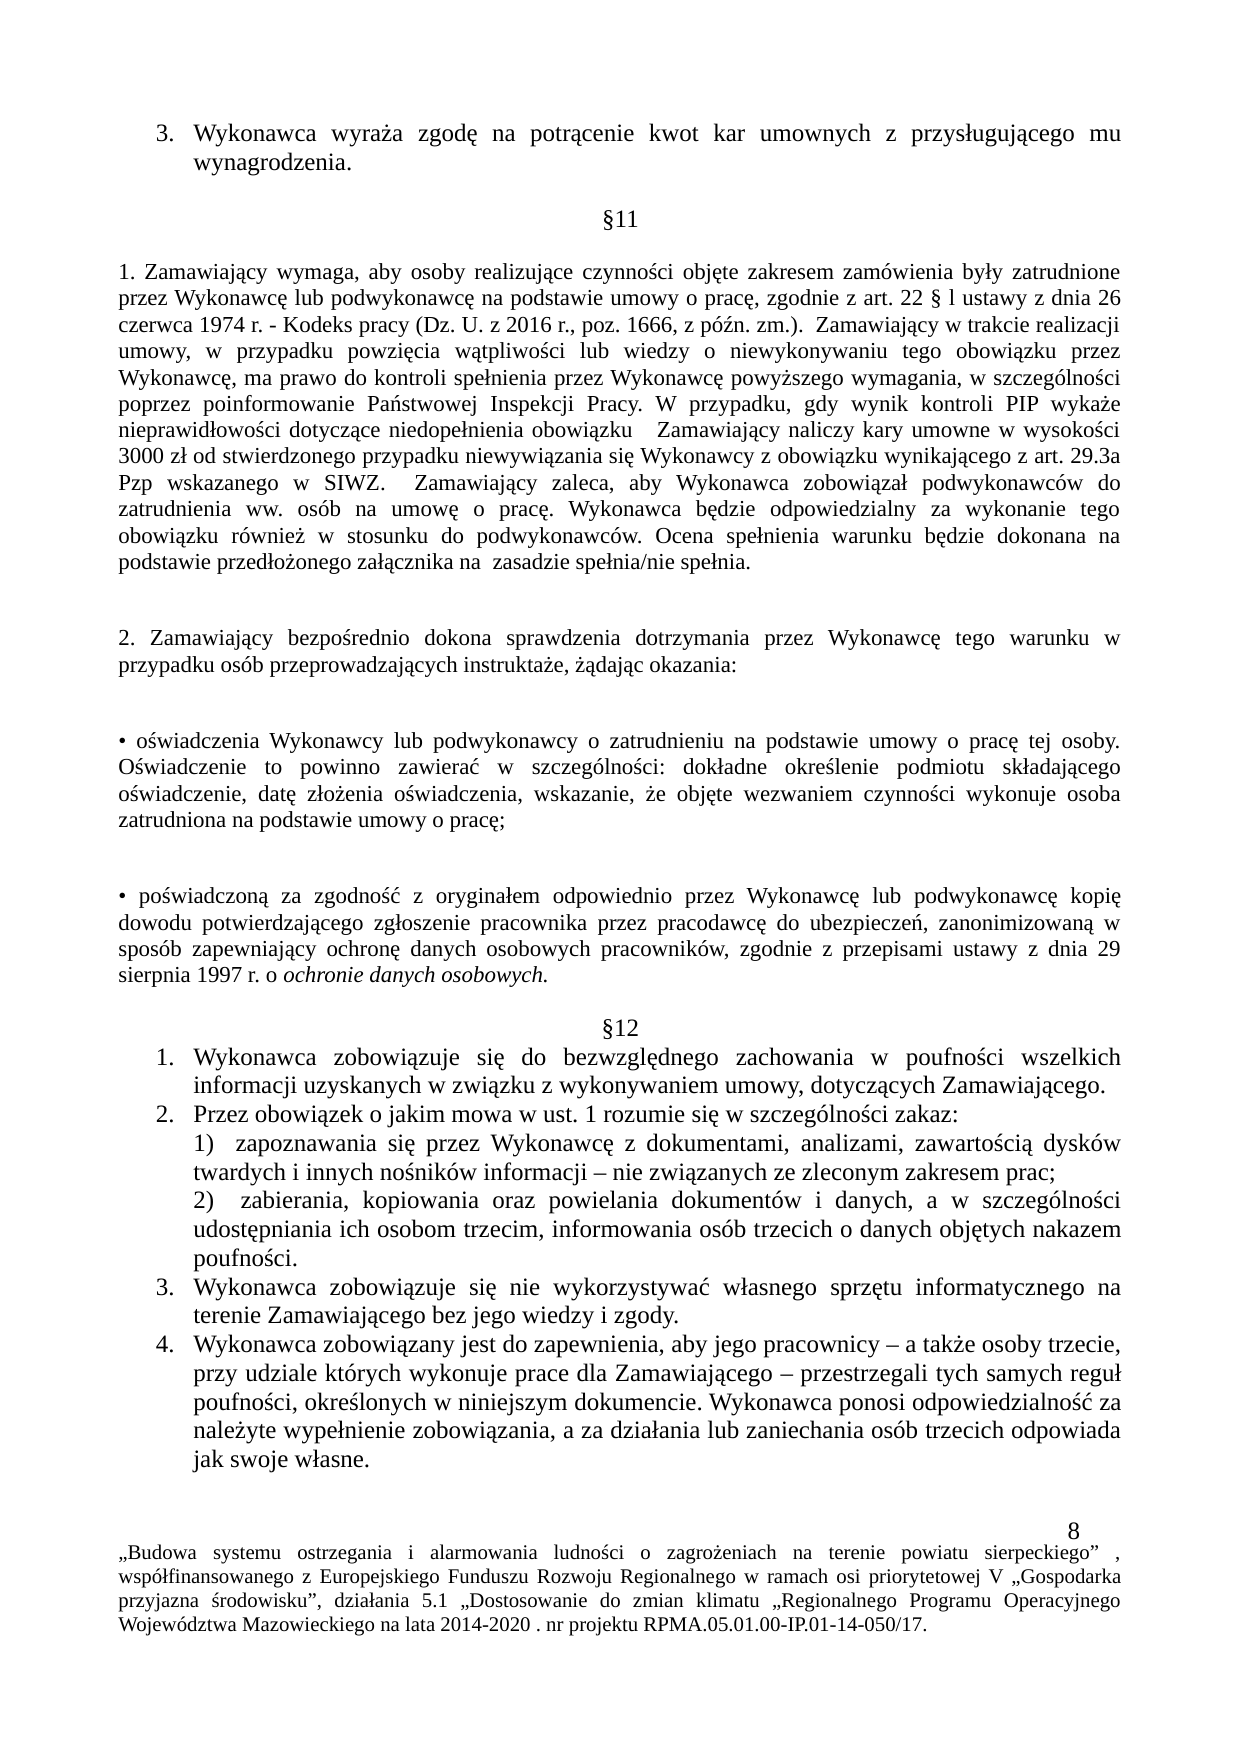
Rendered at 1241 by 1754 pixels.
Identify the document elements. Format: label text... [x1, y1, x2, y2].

text §12 [118, 1013, 1122, 1042]
text 1. Zamawiający wymaga, aby osoby realizujące czynności objęte zakresem zamówienia były zatrudnione przez Wykonawcę lub podwykonawcę na podstawie umowy o pracę, zgodnie z art. 22 § l ustawy z dnia 26 czerwca 1974 r. - Kodeks pracy (Dz. U. z 2016 r., poz. 1666, z późn. zm.). Zamawiający w trakcie realizacji umowy, w przypadku powzięcia wątpliwości lub wiedzy o niewykonywaniu tego obowiązku przez Wykonawcę, ma prawo do kontroli spełnienia przez Wykonawcę powyższego wymagania, w szczególności poprzez poinformowanie Państwowej Inspekcji Pracy. W przypadku, gdy wynik kontroli PIP wykaże nieprawidłowości dotyczące niedopełnienia obowiązku Zamawiający naliczy kary umowne w wysokości 3000 zł od stwierdzonego przypadku niewywiązania się Wykonawcy z obowiązku wynikającego z art. 29.3a Pzp wskazanego w SIWZ. Zamawiający zaleca, aby Wykonawca zobowiązał podwykonawców do zatrudnienia ww. osób na umowę o pracę. Wykonawca będzie odpowiedzialny za wykonanie tego obowiązku również w stosunku do podwykonawców. Ocena spełnienia warunku będzie dokonana na podstawie przedłożonego załącznika na zasadzie spełnia/nie spełnia. [118, 258, 1122, 574]
list 1) zapoznawania się przez Wykonawcę z dokumentami, analizami, zawartością dysków twardych i innych nośników informacji – nie związanych ze zleconym zakresem prac; [156, 1128, 1122, 1185]
list Wykonawca zobowiązuje się nie wykorzystywać własnego sprzętu informatycznego na terenie Zamawiającego bez jego wiedzy i zgody. [156, 1272, 1122, 1329]
list Wykonawca wyraża zgodę na potrącenie kwot kar umownych z przysługującego mu wynagrodzenia. [156, 118, 1122, 176]
text • oświadczenia Wykonawcy lub podwykonawcy o zatrudnieniu na podstawie umowy o pracę tej osoby. Oświadczenie to powinno zawierać w szczególności: dokładne określenie podmiotu składającego oświadczenie, datę złożenia oświadczenia, wskazanie, że objęte wezwaniem czynności wykonuje osoba zatrudniona na podstawie umowy o pracę; [118, 727, 1122, 832]
text 2. Zamawiający bezpośrednio dokona sprawdzenia dotrzymania przez Wykonawcę tego warunku w przypadku osób przeprowadzających instruktaże, żądając okazania: [118, 624, 1122, 677]
list Wykonawca zobowiązany jest do zapewnienia, aby jego pracownicy – a także osoby trzecie, przy udziale których wykonuje prace dla Zamawiającego – przestrzegali tych samych reguł poufności, określonych w niniejszym dokumencie. Wykonawca ponosi odpowiedzialność za należyte wypełnienie zobowiązania, a za działania lub zaniechania osób trzecich odpowiada jak swoje własne. [156, 1329, 1122, 1473]
list Wykonawca zobowiązuje się do bezwzględnego zachowania w poufności wszelkich informacji uzyskanych w związku z wykonywaniem umowy, dotyczących Zamawiającego. [156, 1042, 1122, 1099]
text • poświadczoną za zgodność z oryginałem odpowiednio przez Wykonawcę lub podwykonawcę kopię dowodu potwierdzającego zgłoszenie pracownika przez pracodawcę do ubezpieczeń, zanonimizowaną w sposób zapewniający ochronę danych osobowych pracowników, zgodnie z przepisami ustawy z dnia 29 sierpnia 1997 r. o ochronie danych osobowych. [118, 882, 1122, 988]
text §11 [118, 204, 1122, 233]
list 2) zabierania, kopiowania oraz powielania dokumentów i danych, a w szczególności udostępniania ich osobom trzecim, informowania osób trzecich o danych objętych nakazem poufności. [156, 1185, 1122, 1272]
list Przez obowiązek o jakim mowa w ust. 1 rozumie się w szczególności zakaz: [156, 1099, 1122, 1128]
